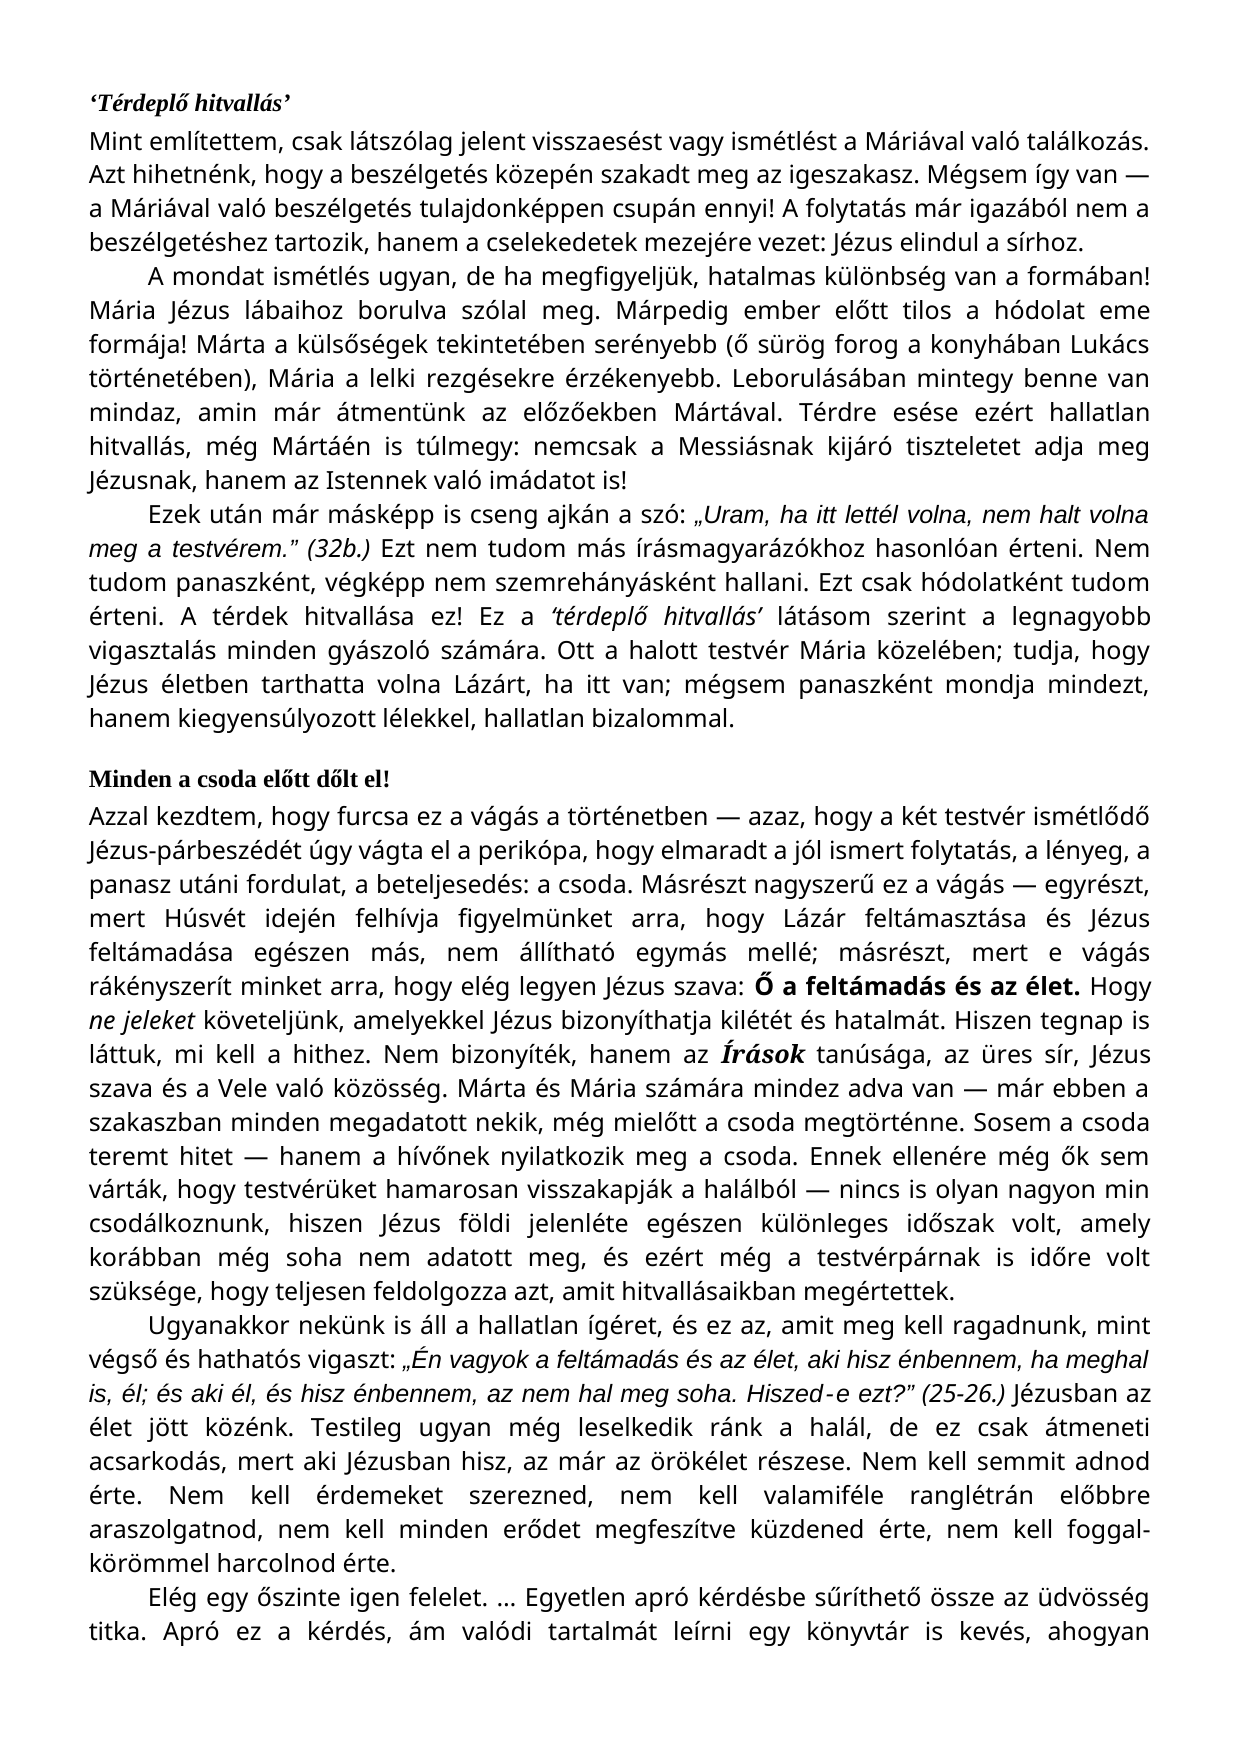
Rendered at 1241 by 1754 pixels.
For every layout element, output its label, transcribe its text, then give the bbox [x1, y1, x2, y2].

text A mondat ismétlés ugyan, de ha megfigyeljük, hatalmas különbség van a formában! Mária Jézus lábaihoz borulva szólal meg. Márpedig ember előtt tilos a hódolat eme formája! Márta a külsőségek tekintetében serényebb (ő sürög forog a konyhában Lukács történetében), Mária a lelki rezgésekre érzékenyebb. Leborulásában mintegy benne van mindaz, amin már átmentünk az előzőekben Mártával. Térdre esése ezért hallatlan hitvallás, még Mártáén is túlmegy: nemcsak a Messiásnak kijáró tiszteletet adja meg Jézusnak, hanem az Istennek való imádatot is! [88, 259, 1152, 497]
text Ugyanakkor nekünk is áll a hallatlan ígéret, és ez az, amit meg kell ragadnunk, mint végső és hathatós vigaszt: „Én vagyok a feltámadás és az élet, aki hisz énbennem, ha meghal is, él; és aki él, és hisz énbennem, az nem hal meg soha. Hiszed‑e ezt?” (25-26.) Jézusban az élet jött közénk. Testileg ugyan még leselkedik ránk a halál, de ez csak átmeneti acsarkodás, mert aki Jézusban hisz, az már az örökélet részese. Nem kell semmit adnod érte. Nem kell érdemeket szerezned, nem kell valamiféle ranglétrán előbbre araszolgatnod, nem kell minden erődet megfeszítve küzdened érte, nem kell foggal-körömmel harcolnod érte. [88, 1308, 1152, 1580]
subtitle ‘Térdeplő hitvallás’ [88, 88, 1152, 117]
text Mint említettem, csak látszólag jelent visszaesést vagy ismétlést a Máriával való találkozás. Azt hihetnénk, hogy a beszélgetés közepén szakadt meg az igeszakasz. Mégsem így van — a Máriával való beszélgetés tulajdonképpen csupán ennyi! A folytatás már igazából nem a beszélgetéshez tartozik, hanem a cselekedetek mezejére vezet: Jézus elindul a sírhoz. [88, 123, 1152, 259]
text Ezek után már másképp is cseng ajkán a szó: „Uram, ha itt lettél volna, nem halt volna meg a testvérem.” (32b.) Ezt nem tudom más írásmagyarázókhoz hasonlóan érteni. Nem tudom panaszként, végképp nem szemrehányásként hallani. Ezt csak hódolatként tudom érteni. A térdek hitvallása ez! Ez a ‘térdeplő hitvallás’ látásom szerint a legnagyobb vigasztalás minden gyászoló számára. Ott a halott testvér Mária közelében; tudja, hogy Jézus életben tarthatta volna Lázárt, ha itt van; mégsem panaszként mondja mindezt, hanem kiegyensúlyozott lélekkel, hallatlan bizalommal. [88, 497, 1152, 734]
subtitle Minden a csoda előtt dőlt el! [88, 764, 1152, 793]
text Elég egy őszinte igen felelet. … Egyetlen apró kérdésbe sűríthető össze az üdvösség titka. Apró ez a kérdés, ám valódi tartalmát leírni egy könyvtár is kevés, ahogyan [88, 1580, 1152, 1648]
text Azzal kezdtem, hogy furcsa ez a vágás a történetben — azaz, hogy a két testvér ismétlődő Jézus-párbeszédét úgy vágta el a perikópa, hogy elmaradt a jól ismert folytatás, a lényeg, a panasz utáni fordulat, a beteljesedés: a csoda. Másrészt nagyszerű ez a vágás — egyrészt, mert Húsvét idején felhívja figyelmünket arra, hogy Lázár feltámasztása és Jézus feltámadása egészen más, nem állítható egymás mellé; másrészt, mert e vágás rákényszerít minket arra, hogy elég legyen Jézus szava: Ő a feltámadás és az élet. Hogy ne jeleket követeljünk, amelyekkel Jézus bizonyíthatja kilétét és hatalmát. Hiszen tegnap is láttuk, mi kell a hithez. Nem bizonyíték, hanem az Írások tanúsága, az üres sír, Jézus szava és a Vele való közösség. Márta és Mária számára mindez adva van — már ebben a szakaszban minden megadatott nekik, még mielőtt a csoda megtörténne. Sosem a csoda teremt hitet — hanem a hívőnek nyilatkozik meg a csoda. Ennek ellenére még ők sem várták, hogy testvérüket hamarosan visszakapják a halálból — nincs is olyan nagyon min csodálkoznunk, hiszen Jézus földi jelenléte egészen különleges időszak volt, amely korábban még soha nem adatott meg, és ezért még a testvérpárnak is időre volt szüksége, hogy teljesen feldolgozza azt, amit hitvallásaikban megértettek. [88, 799, 1152, 1308]
